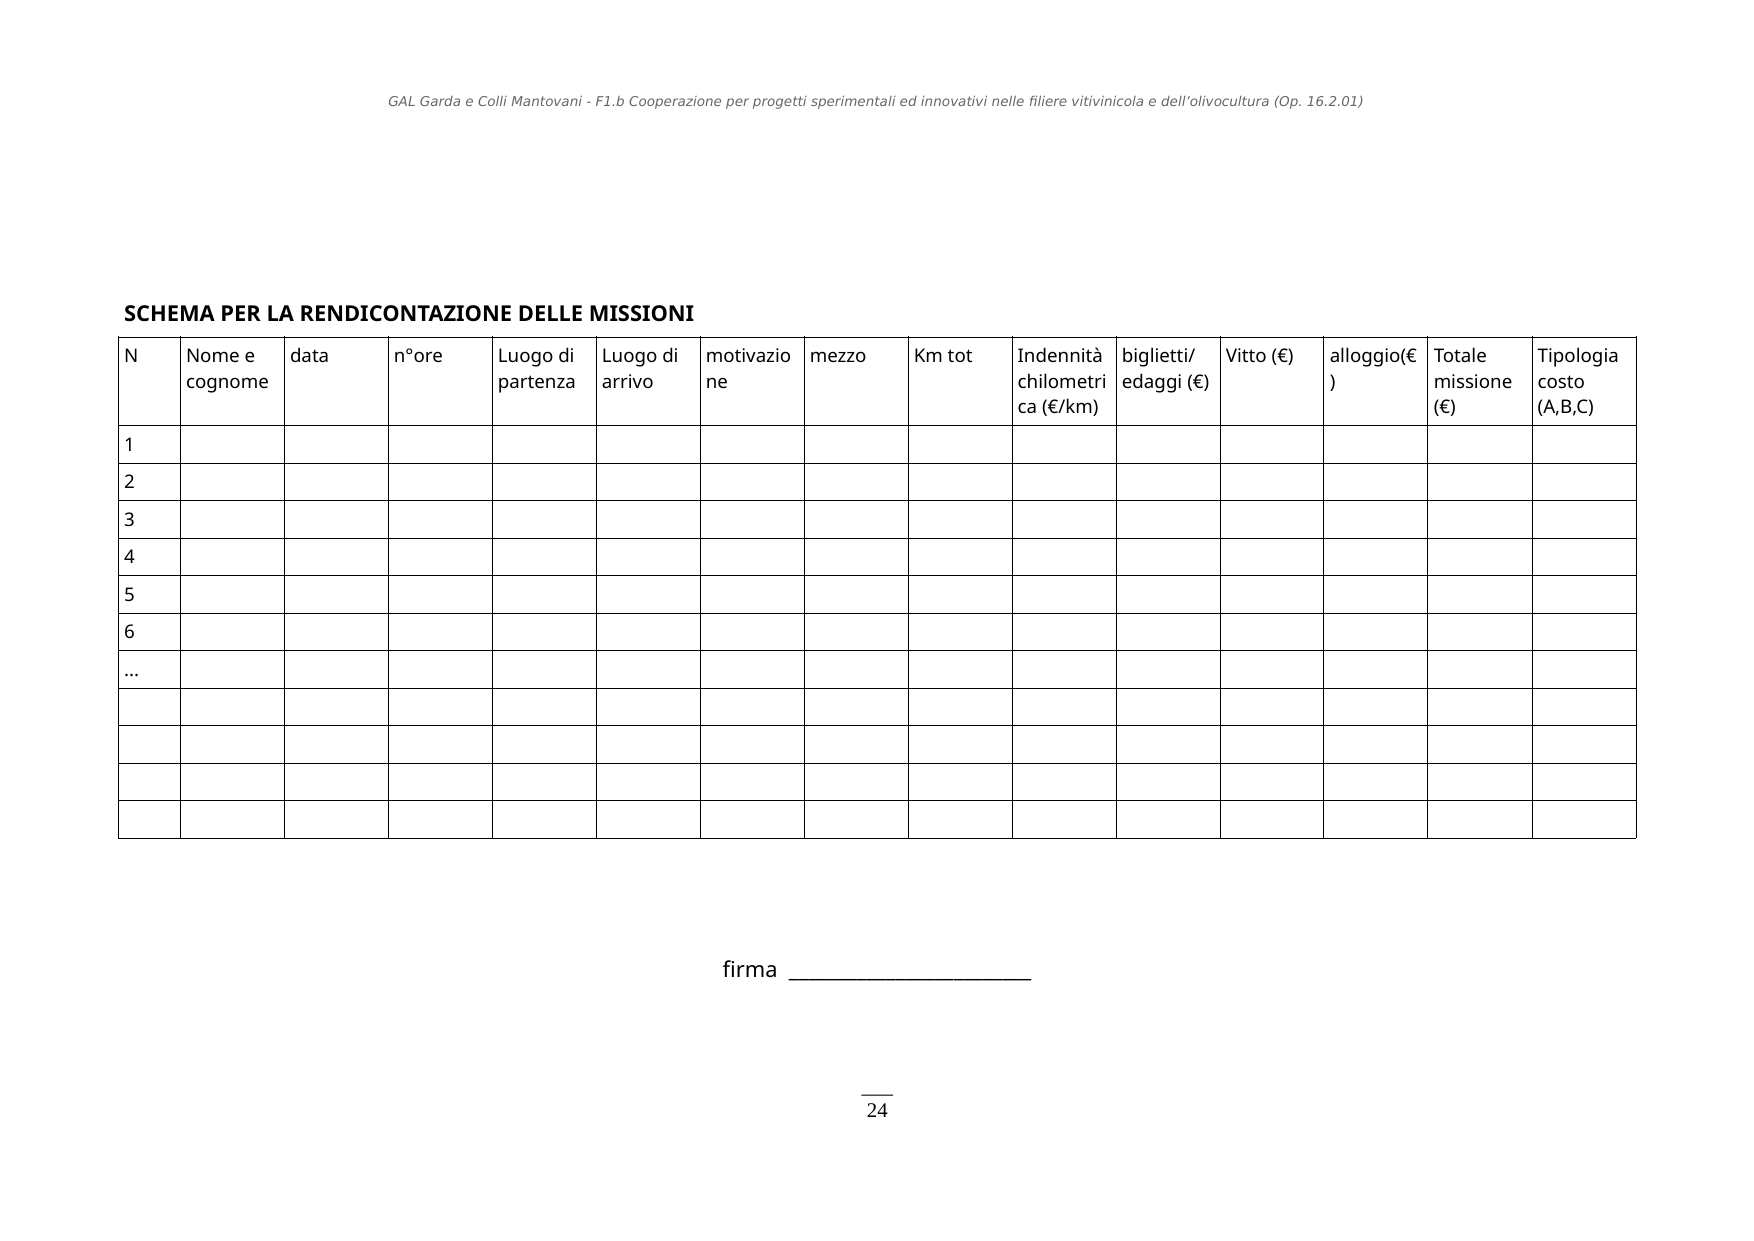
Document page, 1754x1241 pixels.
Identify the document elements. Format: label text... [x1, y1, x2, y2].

table_cell [1117, 726, 1220, 762]
table_cell [805, 651, 908, 687]
table_header Tipologia costo (A,B,C) [1533, 338, 1636, 425]
table_header Nome e cognome [181, 338, 284, 425]
table_cell [389, 464, 492, 500]
table_header alloggio(€) [1324, 338, 1427, 425]
table_cell [1324, 726, 1427, 762]
table_cell [1013, 426, 1116, 462]
table_cell [597, 539, 700, 575]
table_cell ... [119, 651, 180, 687]
table_cell [805, 614, 908, 650]
table_cell [119, 689, 180, 725]
table_cell [701, 764, 804, 800]
table_cell 6 [119, 614, 180, 650]
table_cell [1221, 464, 1323, 500]
table_cell [805, 576, 908, 612]
table_cell [1533, 726, 1636, 762]
table_cell [1117, 801, 1220, 837]
table_cell [1533, 689, 1636, 725]
table_cell [493, 539, 596, 575]
table_cell [1221, 501, 1323, 537]
table_cell [701, 726, 804, 762]
table_cell [181, 464, 284, 500]
table_cell [181, 764, 284, 800]
table_cell [1533, 651, 1636, 687]
table_cell 5 [119, 576, 180, 612]
table_cell [1221, 426, 1323, 462]
table_cell [1428, 801, 1532, 837]
table_cell [1013, 501, 1116, 537]
table_header N [119, 338, 180, 425]
table_cell [285, 576, 388, 612]
table_cell [1324, 539, 1427, 575]
table_cell [493, 576, 596, 612]
table_cell [285, 539, 388, 575]
table_cell [285, 614, 388, 650]
text firma _________________________ [118, 954, 1636, 984]
table_cell [1428, 501, 1532, 537]
table_cell [119, 726, 180, 762]
table_cell [181, 726, 284, 762]
table_cell [389, 539, 492, 575]
table_cell [181, 801, 284, 837]
table_cell [701, 689, 804, 725]
table_cell [493, 651, 596, 687]
table_cell [389, 689, 492, 725]
table_header Totale missione (€) [1428, 338, 1532, 425]
table_cell [389, 651, 492, 687]
table_cell [1013, 464, 1116, 500]
table_cell [285, 426, 388, 462]
table_cell [1013, 614, 1116, 650]
table_cell [701, 426, 804, 462]
table_cell [493, 426, 596, 462]
table_cell [285, 464, 388, 500]
table_header n°ore [389, 338, 492, 425]
table_cell [389, 801, 492, 837]
table_header Luogo di partenza [493, 338, 596, 425]
table_cell [597, 501, 700, 537]
table_cell [1533, 801, 1636, 837]
table_cell [909, 614, 1012, 650]
table_cell [597, 764, 700, 800]
table_header data [285, 338, 388, 425]
table_cell [1324, 501, 1427, 537]
table_header Vitto (€) [1221, 338, 1323, 425]
table_cell 4 [119, 539, 180, 575]
table_cell [493, 614, 596, 650]
table_cell [597, 689, 700, 725]
table_cell [285, 689, 388, 725]
table_cell [181, 614, 284, 650]
table_cell [1428, 576, 1532, 612]
table_cell [1221, 726, 1323, 762]
table_cell [1428, 726, 1532, 762]
table_cell [597, 651, 700, 687]
table_header Indennità chilometri ca (€/km) [1013, 338, 1116, 425]
table_cell [1428, 651, 1532, 687]
table_cell [909, 764, 1012, 800]
table_cell [389, 501, 492, 537]
table_cell [909, 501, 1012, 537]
table_cell [1324, 764, 1427, 800]
table_cell [701, 801, 804, 837]
table_cell [805, 801, 908, 837]
table_cell [1117, 539, 1220, 575]
table_cell [1117, 576, 1220, 612]
table_cell [1428, 464, 1532, 500]
table_cell [181, 651, 284, 687]
table_cell [1324, 689, 1427, 725]
table_cell 1 [119, 426, 180, 462]
table_cell [493, 764, 596, 800]
table_cell [1013, 651, 1116, 687]
table_cell [909, 726, 1012, 762]
table_cell [1533, 501, 1636, 537]
table_cell [285, 726, 388, 762]
table_cell [1428, 426, 1532, 462]
table_cell [119, 764, 180, 800]
table_cell [1117, 614, 1220, 650]
table_cell [805, 464, 908, 500]
table_cell [1013, 726, 1116, 762]
table_cell [1013, 539, 1116, 575]
table_cell [285, 801, 388, 837]
table_cell [909, 539, 1012, 575]
table_cell [1117, 689, 1220, 725]
table_cell [805, 764, 908, 800]
table_cell [285, 764, 388, 800]
table_cell [597, 464, 700, 500]
table_cell [701, 614, 804, 650]
table_cell [1221, 651, 1323, 687]
table_cell [1324, 614, 1427, 650]
table_cell [285, 501, 388, 537]
table_cell [1117, 426, 1220, 462]
table_cell 2 [119, 464, 180, 500]
table_cell [1221, 801, 1323, 837]
table_cell [1117, 464, 1220, 500]
table_cell [701, 651, 804, 687]
table_cell [1428, 689, 1532, 725]
table_cell [909, 689, 1012, 725]
table_cell [909, 651, 1012, 687]
table_cell [1221, 576, 1323, 612]
table_cell [389, 614, 492, 650]
table_cell [1221, 614, 1323, 650]
table_cell [597, 614, 700, 650]
table_cell [909, 426, 1012, 462]
table_cell [1324, 576, 1427, 612]
table_cell [909, 576, 1012, 612]
table_cell [1117, 501, 1220, 537]
table_cell [597, 576, 700, 612]
table_cell [1013, 576, 1116, 612]
table_cell [1324, 651, 1427, 687]
table_cell [181, 501, 284, 537]
table_cell [181, 539, 284, 575]
table_cell [285, 651, 388, 687]
table_cell [1428, 539, 1532, 575]
table_cell [805, 426, 908, 462]
table_cell [805, 689, 908, 725]
table_cell [805, 726, 908, 762]
table_cell [181, 576, 284, 612]
table_cell [805, 539, 908, 575]
table_cell [389, 576, 492, 612]
table_cell [1533, 576, 1636, 612]
table_cell [389, 726, 492, 762]
table_cell [1533, 764, 1636, 800]
table_cell [1533, 614, 1636, 650]
table_cell [1221, 539, 1323, 575]
table_cell [1013, 764, 1116, 800]
table_header mezzo [805, 338, 908, 425]
table_cell [389, 426, 492, 462]
table_cell [493, 801, 596, 837]
table_cell [597, 801, 700, 837]
table_cell [1324, 464, 1427, 500]
table_header motivazione [701, 338, 804, 425]
table_cell [1013, 801, 1116, 837]
table_cell [1324, 801, 1427, 837]
table_header biglietti/edaggi (€) [1117, 338, 1220, 425]
table_cell [1533, 464, 1636, 500]
table_cell [805, 501, 908, 537]
table_cell [493, 726, 596, 762]
table_cell [493, 464, 596, 500]
table_cell [493, 689, 596, 725]
table_cell [1221, 764, 1323, 800]
table_cell [701, 539, 804, 575]
table_cell [1117, 651, 1220, 687]
table_cell [493, 501, 596, 537]
table_cell 3 [119, 501, 180, 537]
table_cell [701, 464, 804, 500]
table_cell [181, 426, 284, 462]
table_cell [909, 801, 1012, 837]
table_cell [1324, 426, 1427, 462]
table_cell [1428, 614, 1532, 650]
table_cell [597, 426, 700, 462]
table_cell [701, 501, 804, 537]
table_cell [1117, 764, 1220, 800]
table_cell [1428, 764, 1532, 800]
table_cell [1533, 426, 1636, 462]
table_cell [1013, 689, 1116, 725]
table_header Luogo di arrivo [597, 338, 700, 425]
table_cell [701, 576, 804, 612]
table_cell [389, 764, 492, 800]
text SCHEMA PER LA RENDICONTAZIONE DELLE MISSIONI [118, 298, 1636, 327]
table_cell [1221, 689, 1323, 725]
table_cell [909, 464, 1012, 500]
table_cell [1533, 539, 1636, 575]
table_cell [181, 689, 284, 725]
table_cell [119, 801, 180, 837]
table_cell [597, 726, 700, 762]
table_header Km tot [909, 338, 1012, 425]
